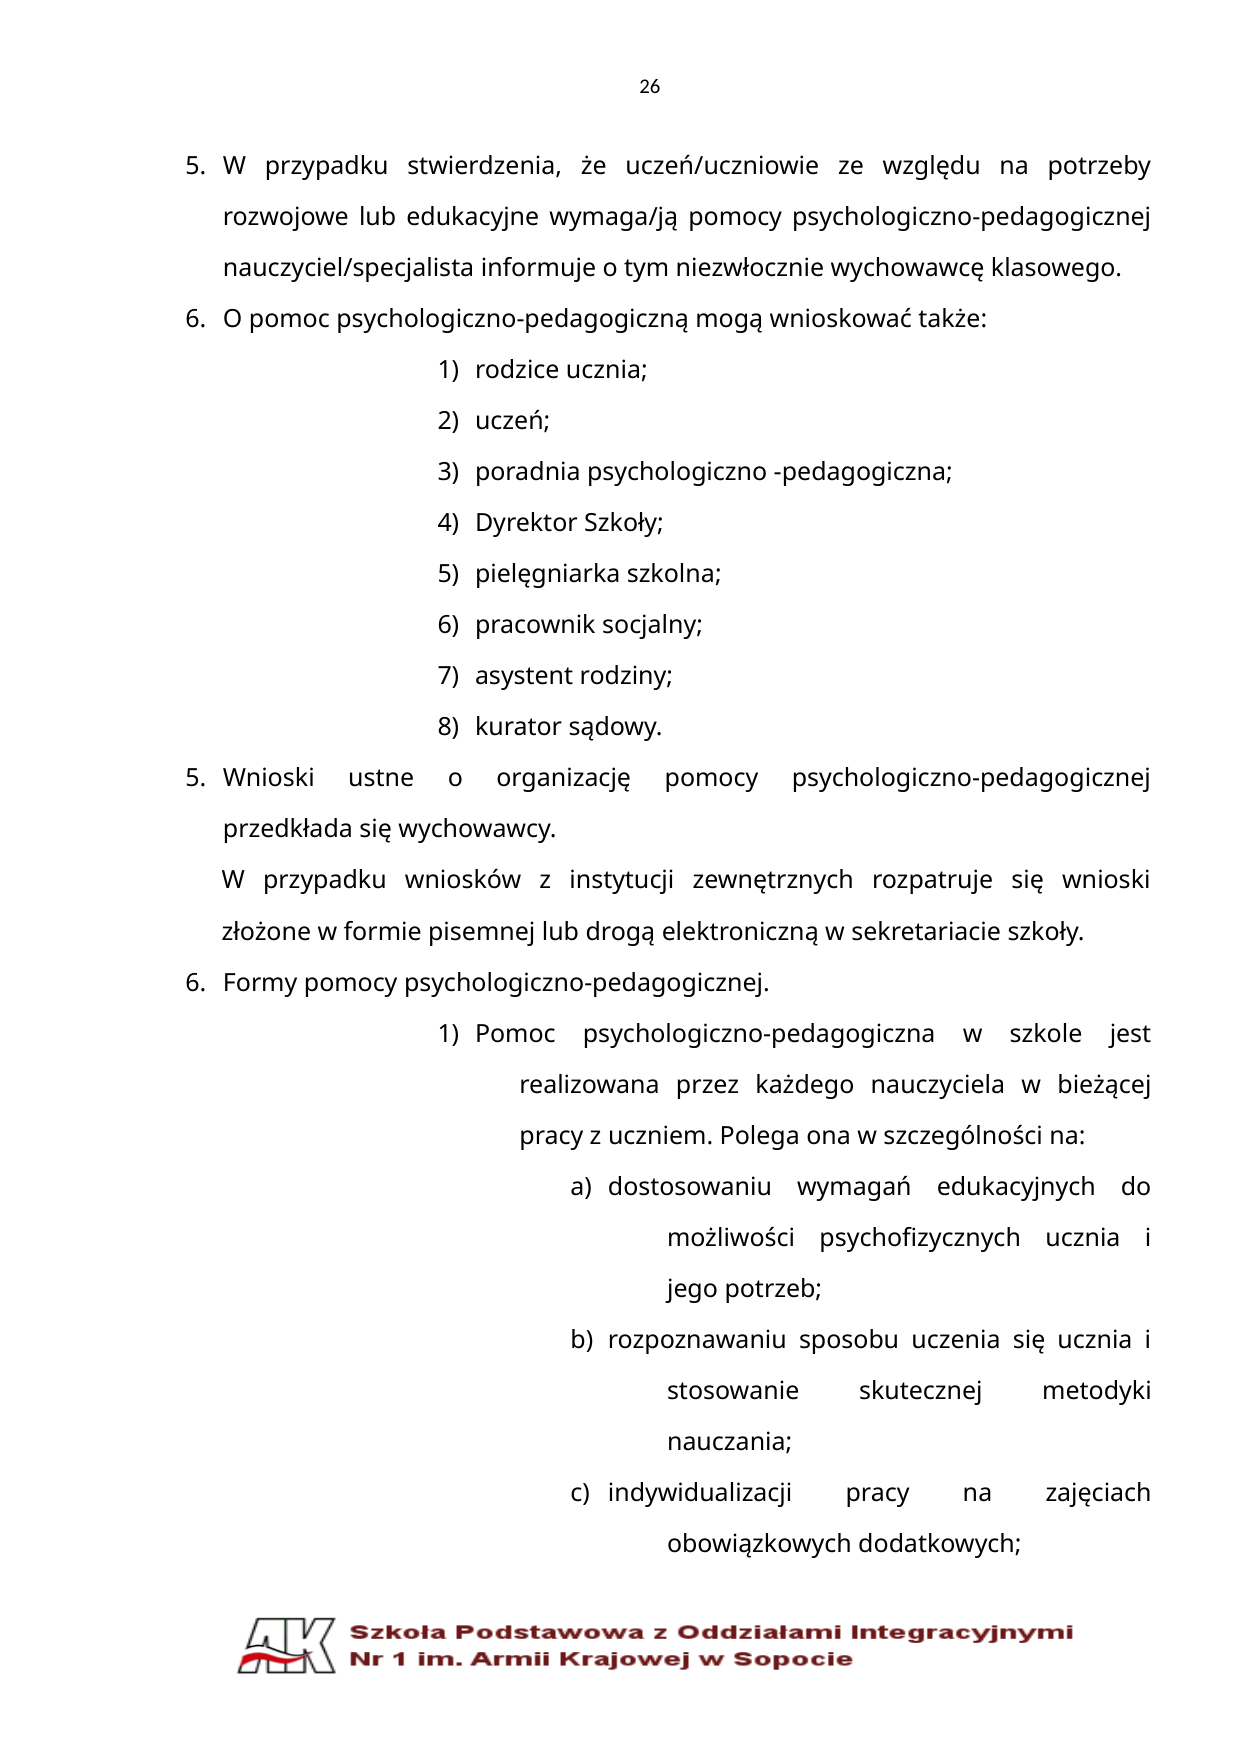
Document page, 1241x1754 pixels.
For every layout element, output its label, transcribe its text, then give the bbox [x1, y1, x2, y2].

list dostosowaniu wymagań edukacyjnych do możliwości psychofizycznych ucznia i jego potrzeb; [570, 1168, 1152, 1304]
list uczeń; [437, 403, 1152, 437]
list rodzice ucznia; [437, 352, 1152, 386]
list Formy pomocy psychologiczno-pedagogicznej. [185, 964, 1152, 998]
list indywidualizacji pracy na zajęciach obowiązkowych dodatkowych; [570, 1475, 1152, 1560]
list O pomoc psychologiczno-pedagogiczną mogą wnioskować także: [185, 301, 1152, 335]
list Pomoc psychologiczno-pedagogiczna w szkole jest realizowana przez każdego nauczyciela w bieżącej pracy z uczniem. Polega ona w szczególności na: [437, 1015, 1152, 1151]
list Dyrektor Szkoły; [437, 505, 1152, 539]
list pielęgniarka szkolna; [437, 556, 1152, 590]
list rozpoznawaniu sposobu uczenia się ucznia i stosowanie skutecznej metodyki nauczania; [570, 1322, 1152, 1458]
list kurator sądowy. [437, 709, 1152, 743]
text W przypadku wniosków z instytucji zewnętrznych rozpatruje się wnioski złożone w formie pisemnej lub drogą elektroniczną w sekretariacie szkoły. [221, 862, 1152, 947]
list W przypadku stwierdzenia, że uczeń/uczniowie ze względu na potrzeby rozwojowe lub edukacyjne wymaga/ją pomocy psychologiczno-pedagogicznej nauczyciel/specjalista informuje o tym niezwłocznie wychowawcę klasowego. [185, 148, 1152, 284]
list asystent rodziny; [437, 658, 1152, 692]
list poradnia psychologiczno -pedagogiczna; [437, 454, 1152, 488]
picture [236, 1611, 1122, 1680]
list pracownik socjalny; [437, 607, 1152, 641]
list Wnioski ustne o organizację pomocy psychologiczno-pedagogicznej przedkłada się wychowawcy. [185, 760, 1152, 845]
